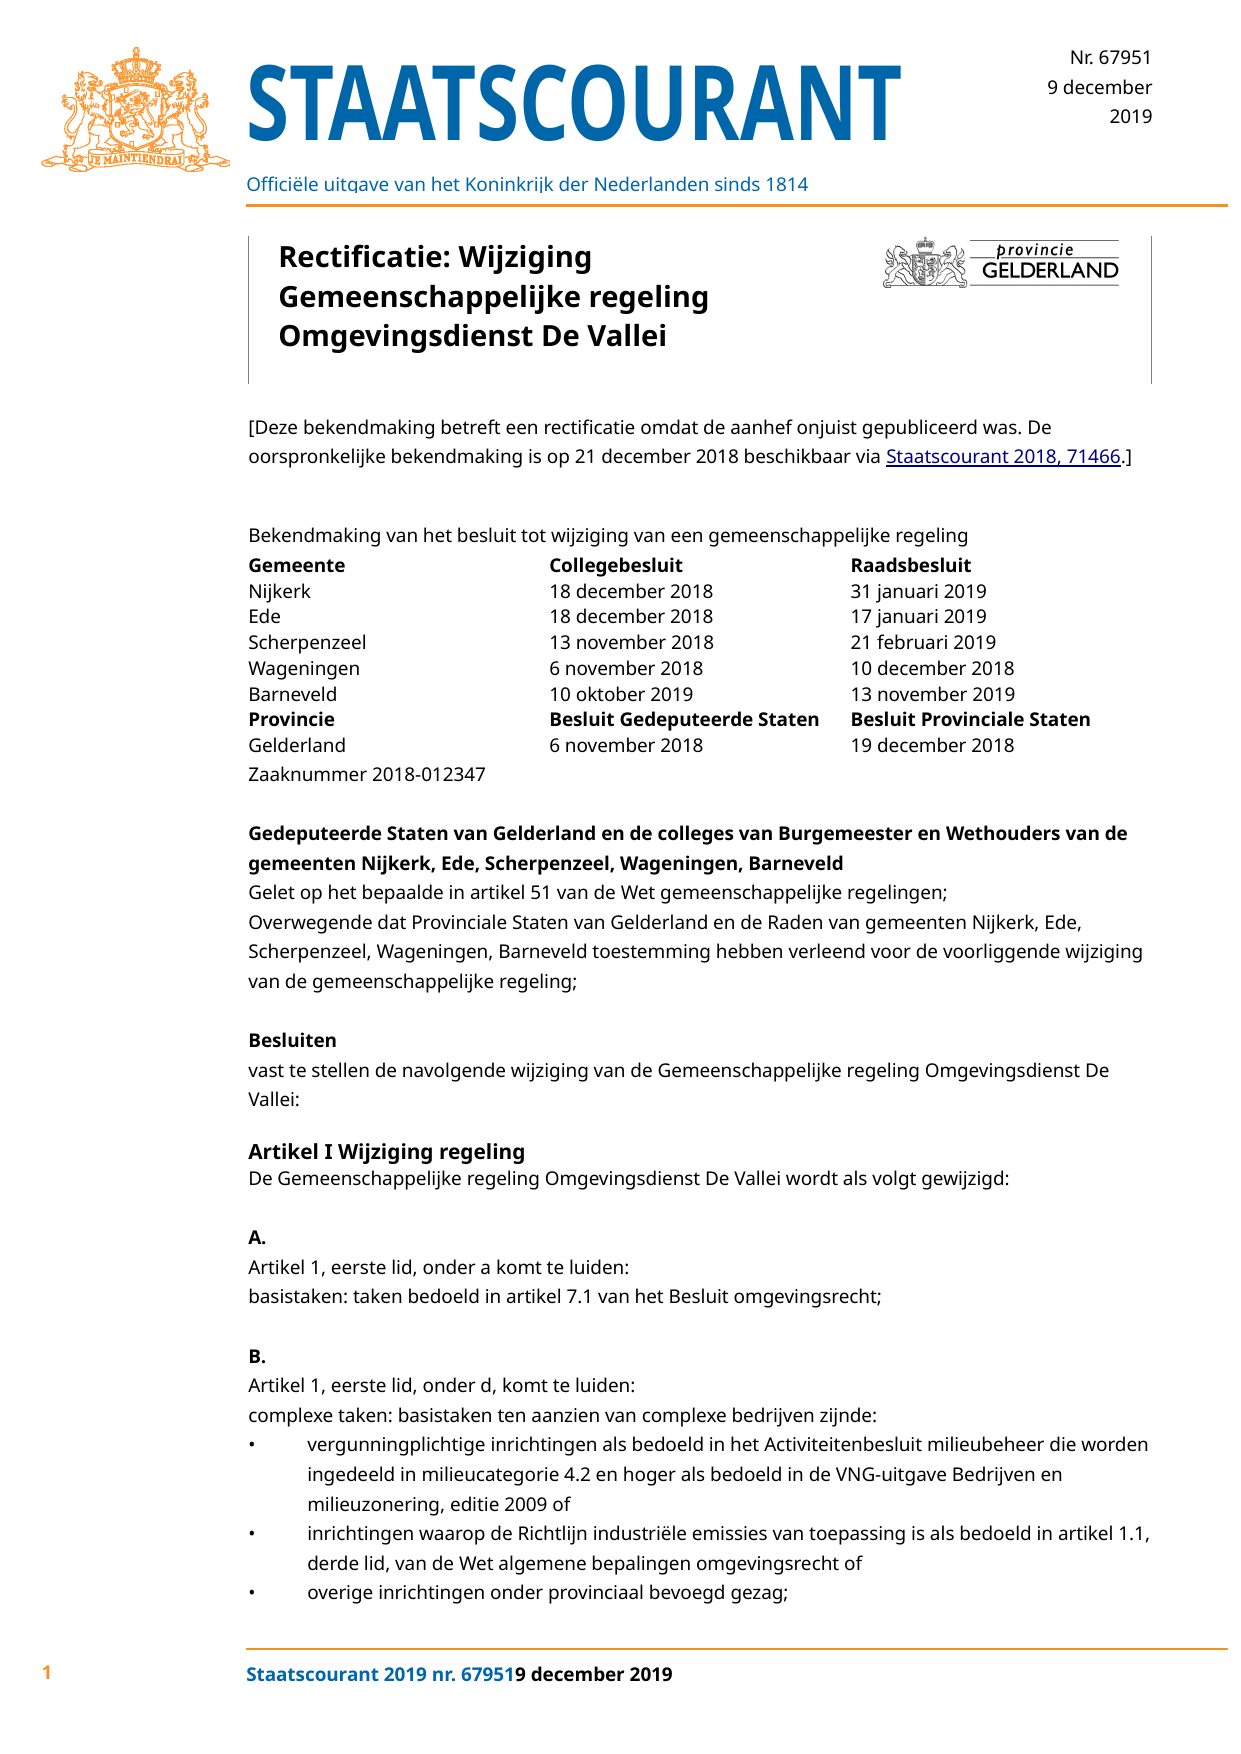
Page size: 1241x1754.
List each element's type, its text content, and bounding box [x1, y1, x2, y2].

picture [41, 47, 231, 172]
table_cell 6 november 2018 [549, 655, 850, 681]
text Gedeputeerde Staten van Gelderland en de colleges van Burgemeester en Wethouders van de gemeenten Nijkerk, Ede, Scherpenzeel, Wageningen, Barneveld [248, 820, 1152, 876]
table_cell 18 december 2018 [549, 604, 850, 629]
table_cell 31 januari 2019 [850, 578, 1152, 603]
table_cell 13 november 2019 [850, 681, 1152, 706]
table_cell Barneveld [248, 681, 549, 706]
list vergunningplichtige inrichtingen als bedoeld in het Activiteitenbesluit milieubeheer die worden ingedeeld in milieucategorie 4.2 en hoger als bedoeld in de VNG-uitgave Bedrijven en milieuzonering, editie 2009 of [248, 1432, 1152, 1517]
table_header Raadsbesluit [850, 552, 1152, 578]
table_cell Besluit Gedeputeerde Staten [549, 706, 850, 732]
text Gelet op het bepaalde in artikel 51 van de Wet gemeenschappelijke regelingen; [248, 879, 1152, 905]
table_header Rectificatie: Wijziging Gemeenschappelijke regeling Omgevingsdienst De Vallei [249, 236, 850, 384]
table_cell 17 januari 2019 [850, 604, 1152, 629]
text B. [248, 1343, 1152, 1369]
picture [882, 236, 1119, 290]
list inrichtingen waarop de Richtlijn industriële emissies van toepassing is als bedoeld in artikel 1.1, derde lid, van de Wet algemene bepalingen omgevingsrecht of [248, 1520, 1152, 1576]
text A. [248, 1224, 1152, 1250]
table_cell Wageningen [248, 655, 549, 681]
text vast te stellen de navolgende wijziging van de Gemeenschappelijke regeling Omgevingsdienst De Vallei: [248, 1057, 1152, 1112]
table_cell Scherpenzeel [248, 629, 549, 655]
text Artikel 1, eerste lid, onder d, komt te luiden: [248, 1372, 1152, 1398]
table_cell 18 december 2018 [549, 578, 850, 603]
table_cell Gelderland [248, 732, 549, 758]
text basistaken: taken bedoeld in artikel 7.1 van het Besluit omgevingsrecht; [248, 1284, 1152, 1309]
table_cell 13 november 2018 [549, 629, 850, 655]
text Artikel I Wijziging regeling [248, 1137, 1152, 1165]
text De Gemeenschappelijke regeling Omgevingsdienst De Vallei wordt als volgt gewijzigd: [248, 1165, 1152, 1191]
text Besluiten [248, 1027, 1152, 1053]
table_cell Provincie [248, 706, 549, 732]
table_cell 6 november 2018 [549, 732, 850, 758]
table_cell 10 december 2018 [850, 655, 1152, 681]
table_header [850, 236, 1151, 384]
table_header Collegebesluit [549, 552, 850, 578]
text [Deze bekendmaking betreft een rectificatie omdat de aanhef onjuist gepubliceerd was. De oorspronkelijke bekendmaking is op 21 december 2018 beschikbaar via Staatscourant 2018, 71466.] [248, 414, 1152, 469]
text Bekendmaking van het besluit tot wijziging van een gemeenschappelijke regeling [248, 522, 1152, 548]
table_cell Nijkerk [248, 578, 549, 603]
table_cell Ede [248, 604, 549, 629]
table_header Gemeente [248, 552, 549, 578]
list overige inrichtingen onder provinciaal bevoegd gezag; [248, 1579, 1152, 1605]
table_cell 21 februari 2019 [850, 629, 1152, 655]
text Artikel 1, eerste lid, onder a komt te luiden: [248, 1254, 1152, 1280]
table_cell 10 oktober 2019 [549, 681, 850, 706]
text Zaaknummer 2018-012347 [248, 761, 1152, 787]
text complexe taken: basistaken ten aanzien van complexe bedrijven zijnde: [248, 1402, 1152, 1428]
table_cell 19 december 2018 [850, 732, 1152, 758]
table_cell Besluit Provinciale Staten [850, 706, 1152, 732]
text Overwegende dat Provinciale Staten van Gelderland en de Raden van gemeenten Nijkerk, Ede, Scherpenzeel, Wageningen, Barneveld toestemming hebben verleend voor de voorliggende wijziging van de gemeenschappelijke regeling; [248, 909, 1152, 994]
